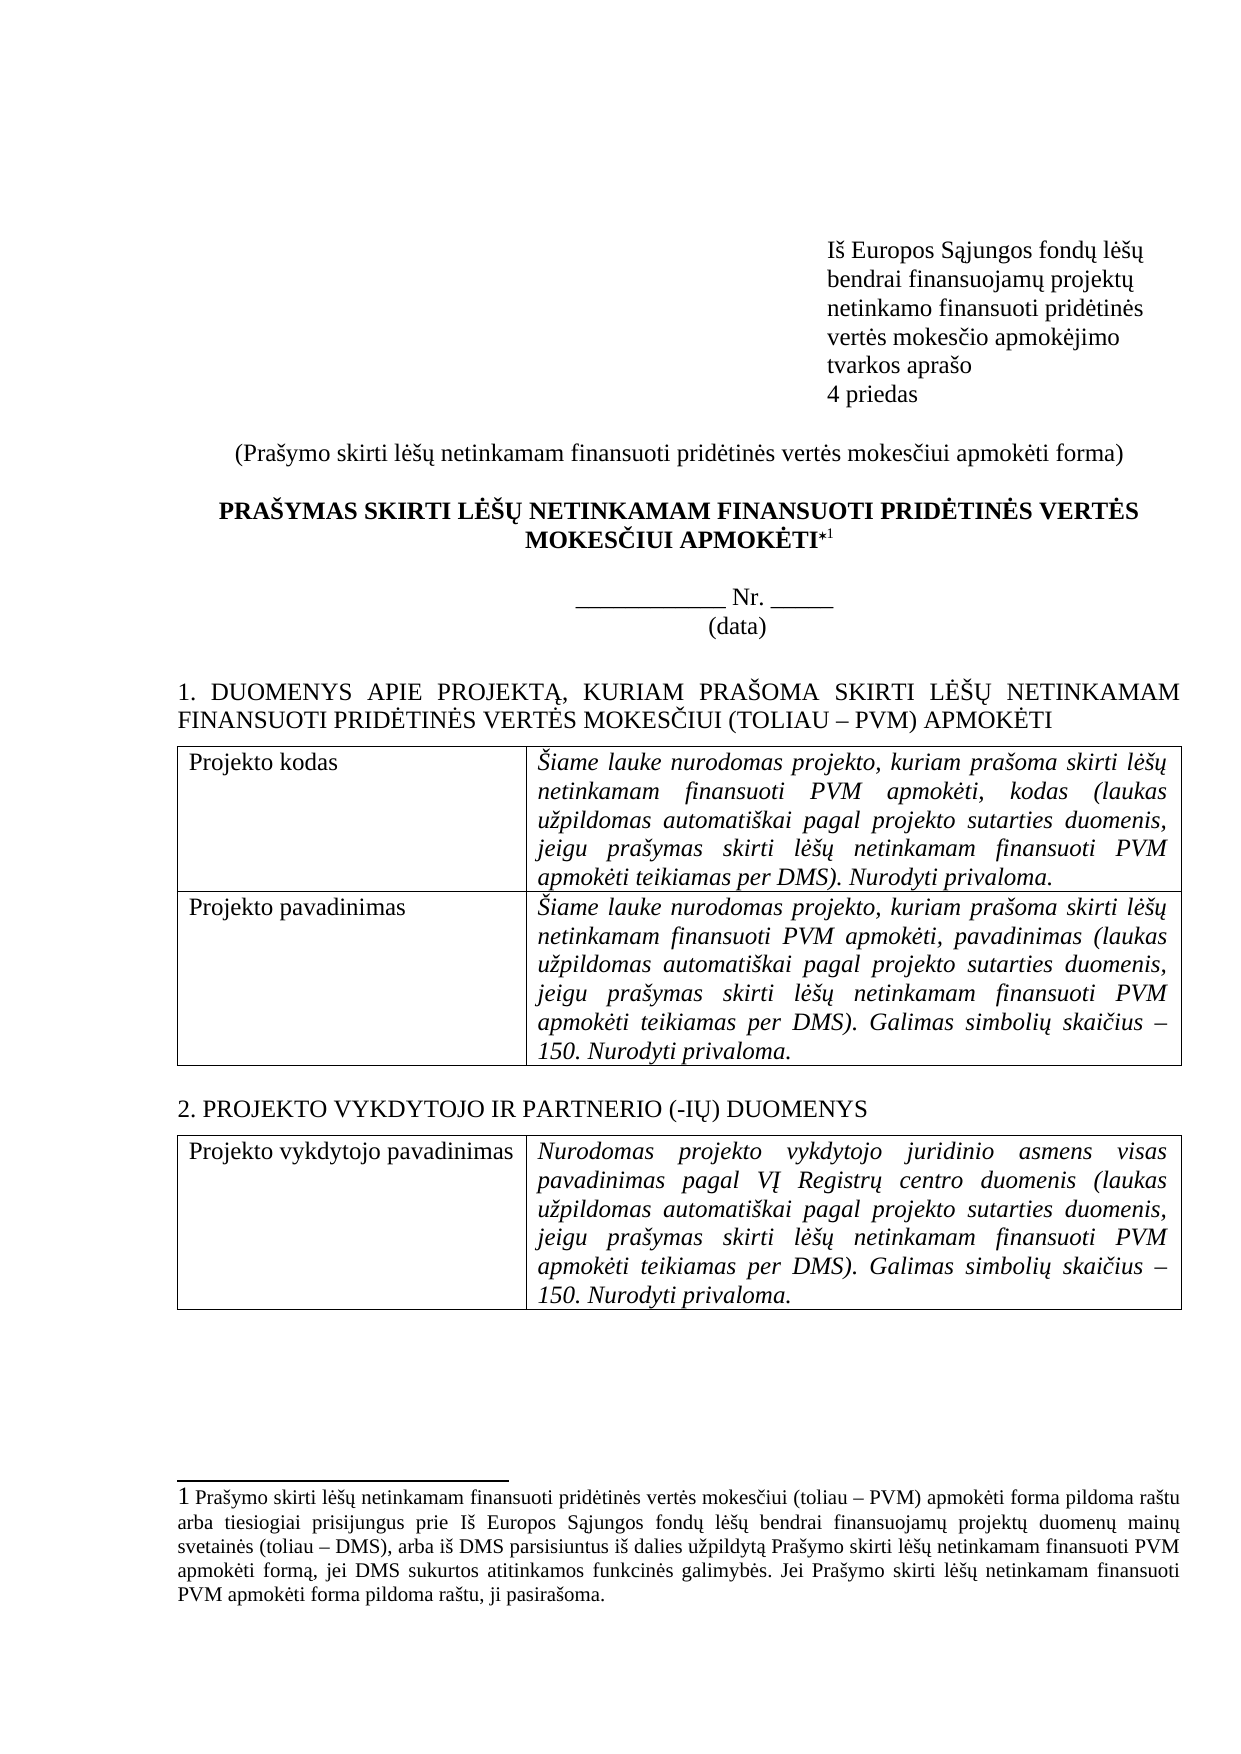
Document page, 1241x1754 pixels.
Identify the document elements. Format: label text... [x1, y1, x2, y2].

text 4 priedas [827, 379, 1181, 408]
text ____________ Nr. _____ [227, 582, 1181, 611]
text Iš Europos Sąjungos fondų lėšų bendrai finansuojamų projektų netinkamo finansuoti pridėtinės vertės mokesčio apmokėjimo tvarkos aprašo [827, 235, 1181, 379]
table_header Šiame lauke nurodomas projekto, kuriam prašoma skirti lėšų netinkamam finansuoti PVM apmokėti, kodas (laukas užpildomas automatiškai pagal projekto sutarties duomenis, jeigu prašymas skirti lėšų netinkamam finansuoti PVM apmokėti teikiamas per DMS). Nurodyti privaloma. [527, 747, 1181, 891]
text (data) [227, 611, 1181, 640]
text Prašymo skirti lėšų netinkamam finansuoti pridėtinės vertės mokesčiui (toliau – PVM) apmokėti forma pildoma raštu arba tiesiogiai prisijungus prie Iš Europos Sąjungos fondų lėšų bendrai finansuojamų projektų duomenų mainų svetainės (toliau – DMS), arba iš DMS parsisiuntus iš dalies užpildytą Prašymo skirti lėšų netinkamam finansuoti PVM apmokėti formą, jei DMS sukurtos atitinkamos funkcinės galimybės. Jei Prašymo skirti lėšų netinkamam finansuoti PVM apmokėti forma pildoma raštu, ji pasirašoma. [177, 1481, 1181, 1606]
text 2. PROJEKTO VYKDYTOJO IR PARTNERIO (-IŲ) DUOMENYS [177, 1094, 1181, 1123]
table_cell Šiame lauke nurodomas projekto, kuriam prašoma skirti lėšų netinkamam finansuoti PVM apmokėti, pavadinimas (laukas užpildomas automatiškai pagal projekto sutarties duomenis, jeigu prašymas skirti lėšų netinkamam finansuoti PVM apmokėti teikiamas per DMS). Galimas simbolių skaičius – 150. Nurodyti privaloma. [527, 892, 1181, 1064]
table_header Nurodomas projekto vykdytojo juridinio asmens visas pavadinimas pagal VĮ Registrų centro duomenis (laukas užpildomas automatiškai pagal projekto sutarties duomenis, jeigu prašymas skirti lėšų netinkamam finansuoti PVM apmokėti teikiamas per DMS). Galimas simbolių skaičius – 150. Nurodyti privaloma. [527, 1136, 1181, 1309]
table_cell Projekto pavadinimas [178, 892, 526, 1064]
table_header Projekto vykdytojo pavadinimas [178, 1136, 526, 1309]
text 1. DUOMENYS APIE PROJEKTĄ, KURIAM PRAŠOMA SKIRTI LĖŠŲ NETINKAMAM FINANSUOTI PRIDĖTINĖS VERTĖS MOKESČIUI (TOLIAU – PVM) APMOKĖTI [177, 677, 1181, 734]
table_header Projekto kodas [178, 747, 526, 891]
text PRAŠYMAS SKIRTI LĖŠŲ NETINKAMAM FINANSUOTI PRIDĖTINĖS VERTĖS MOKESČIUI APMOKĖTI [177, 496, 1181, 553]
text (Prašymo skirti lėšų netinkamam finansuoti pridėtinės vertės mokesčiui apmokėti forma) [177, 438, 1181, 467]
